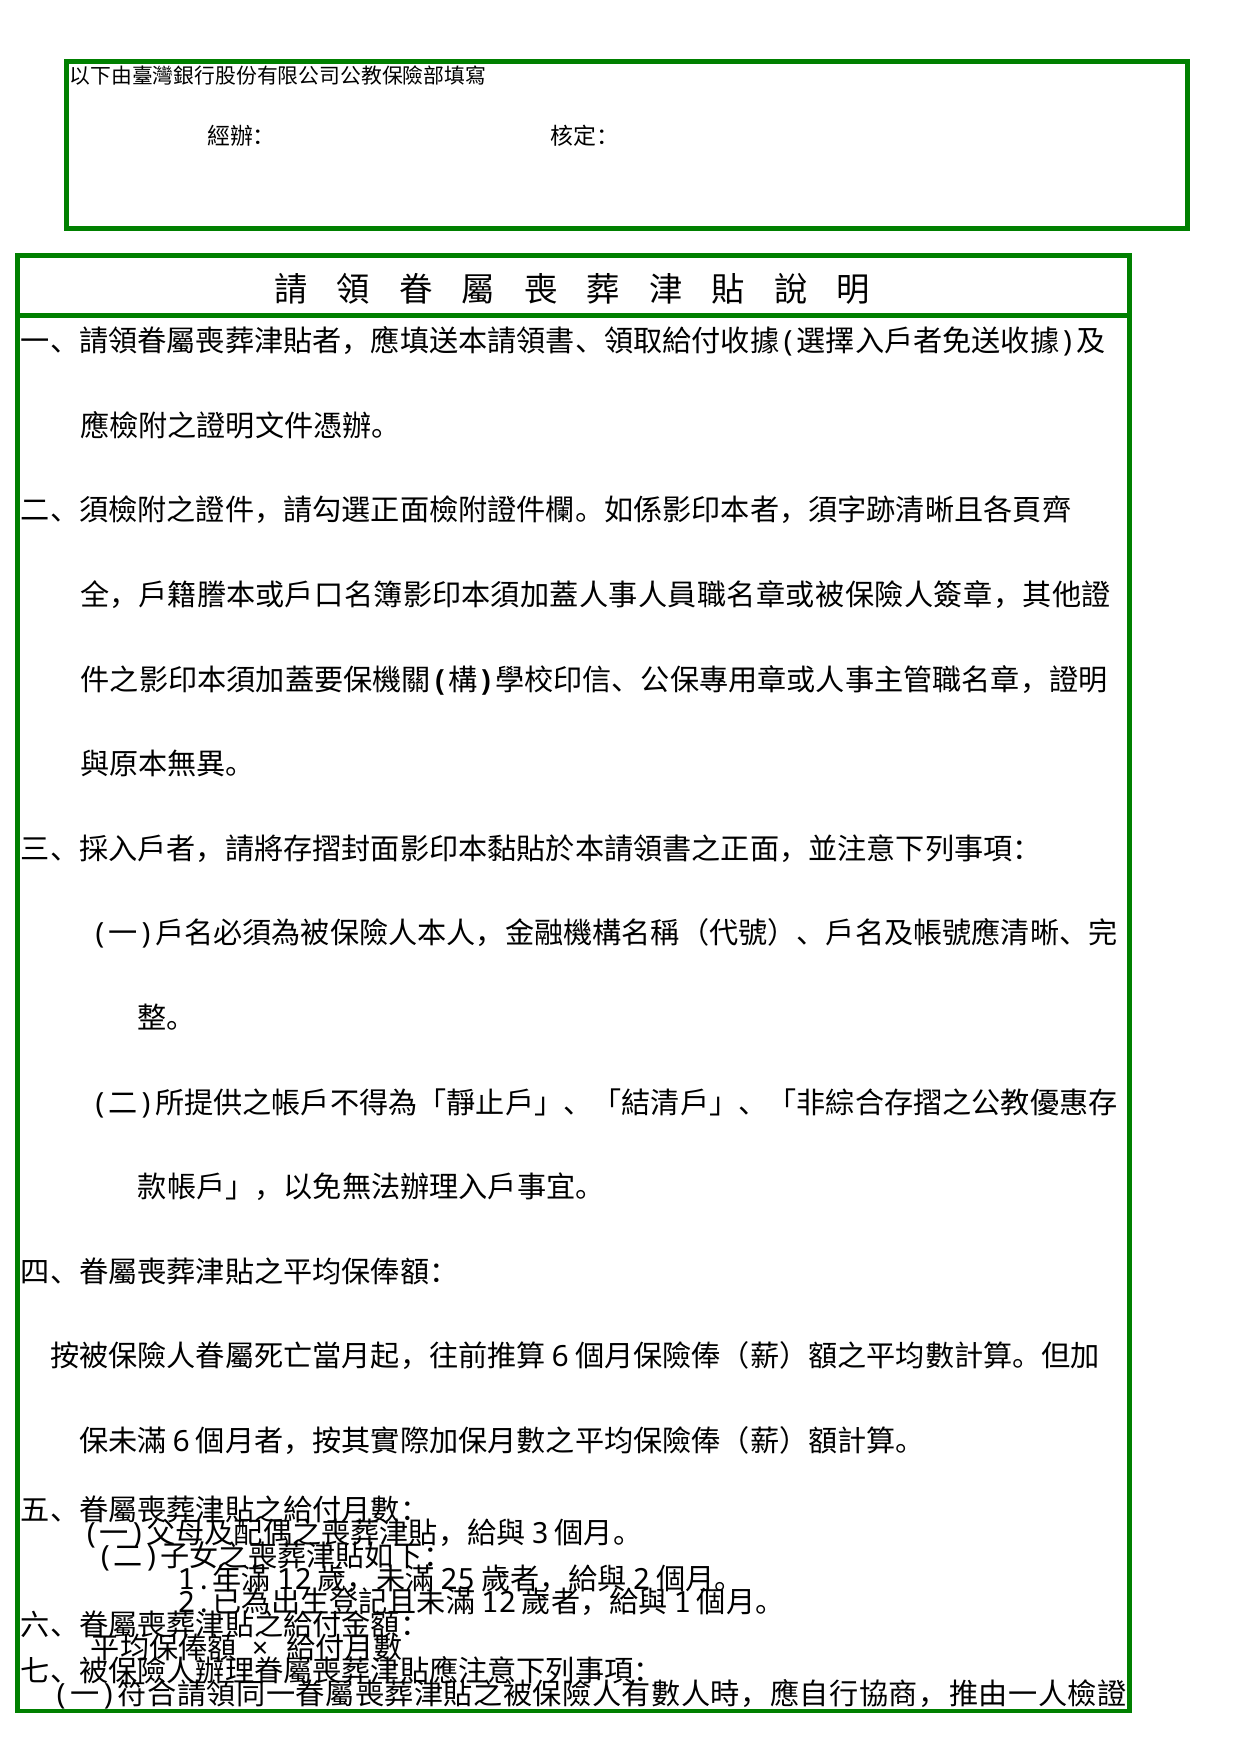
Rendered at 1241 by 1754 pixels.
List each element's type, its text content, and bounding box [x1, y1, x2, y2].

table_header 請 領 眷 屬 喪 葬 津 貼 說 明 [20, 258, 1127, 313]
table_cell 以下由臺灣銀行股份有限公司公教保險部填寫 經辦： 核定： [69, 64, 1185, 226]
table_cell 一、請領眷屬喪葬津貼者，應填送本請領書、領取給付收據(選擇入戶者免送收據)及應檢附之證明文件憑辦。 二、須檢附之證件，請勾選正面檢附證件欄。如係影印本者，須字跡清晰且各頁齊全，戶籍謄本或戶口名簿影印本須加蓋人事人員職名章或被保險人簽章，其他證件之影印本須加蓋要保機關(構)學校印信、公保專用章或人事主管職名章，證明與原本無異。 三、採入戶者，請將存摺封面影印本黏貼於本請領書之正面，並注意下列事項： (一)戶名必須為被保險人本人，金融機構名稱（代號）、戶名及帳號應清晰、完整。 (二)所提供之帳戶不得為「靜止戶」、「結清戶」、「非綜合存摺之公教優惠存款帳戶」，以免無法辦理入戶事宜。 四、眷屬喪葬津貼之平均保俸額： 按被保險人眷屬死亡當月起，往前推算6個月保險俸（薪）額之平均數計算。但加保未滿6個月者，按其實際加保月數之平均保險俸（薪）額計算。 五、眷屬喪葬津貼之給付月數： (一)父母及配偶之喪葬津貼，給與3個月。 (二)子女之喪葬津貼如下： 1.年滿12歲，未滿25歲者，給與2個月。 2.已為出生登記且未滿12歲者，給與1個月。 六、眷屬喪葬津貼之給付金額： 平均保俸額 × 給付月數 七、被保險人辦理眷屬喪葬津貼應注意下列事項： (一)符合請領同一眷屬喪葬津貼之被保險人有數人時，應自行協商，推由一人檢證 [20, 318, 1127, 1709]
